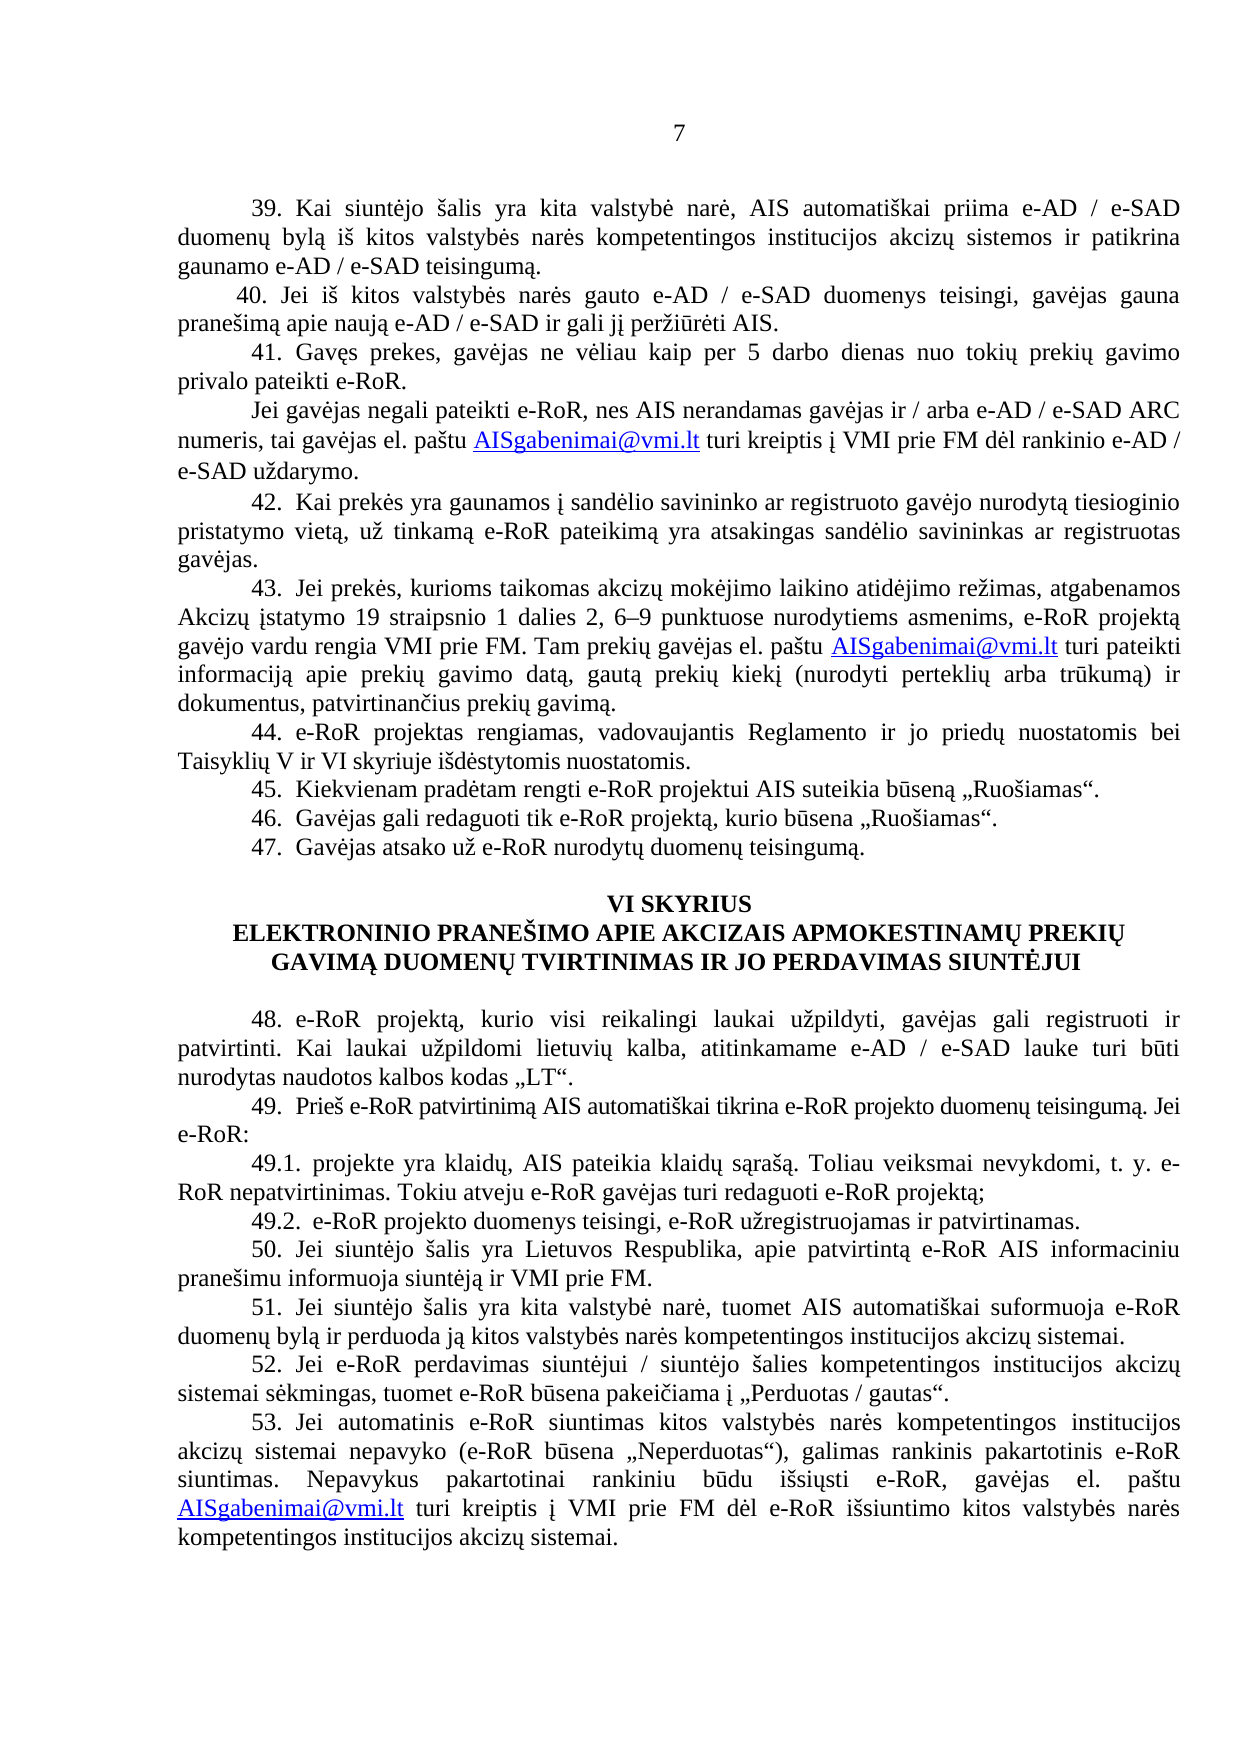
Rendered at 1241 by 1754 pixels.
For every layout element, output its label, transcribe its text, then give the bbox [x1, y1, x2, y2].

text 50. Jei siuntėjo šalis yra Lietuvos Respublika, apie patvirtintą e-RoR AIS informaciniu pranešimu informuoja siuntėją ir VMI prie FM. [177, 1234, 1181, 1292]
text 41. Gavęs prekes, gavėjas ne vėliau kaip per 5 darbo dienas nuo tokių prekių gavimo privalo pateikti e-RoR. [177, 337, 1181, 395]
text Jei gavėjas negali pateikti e-RoR, nes AIS nerandamas gavėjas ir / arba e-AD / e-SAD ARC numeris, tai gavėjas el. paštu AISgabenimai@vmi.lt turi kreiptis į VMI prie FM dėl rankinio e-AD / e-SAD uždarymo. [177, 395, 1181, 485]
text 52. Jei e-RoR perdavimas siuntėjui / siuntėjo šalies kompetentingos institucijos akcizų sistemai sėkmingas, tuomet e-RoR būsena pakeičiama į „Perduotas / gautas“. [177, 1349, 1181, 1407]
text 47. Gavėjas atsako už e-RoR nurodytų duomenų teisingumą. [177, 832, 1181, 861]
text 48. e-RoR projektą, kurio visi reikalingi laukai užpildyti, gavėjas gali registruoti ir patvirtinti. Kai laukai užpildomi lietuvių kalba, atitinkamame e-AD / e-SAD lauke turi būti nurodytas naudotos kalbos kodas „LT“. [177, 1004, 1181, 1091]
text 51. Jei siuntėjo šalis yra kita valstybė narė, tuomet AIS automatiškai suformuoja e-RoR duomenų bylą ir perduoda ją kitos valstybės narės kompetentingos institucijos akcizų sistemai. [177, 1292, 1181, 1349]
text 49.2. e-RoR projekto duomenys teisingi, e-RoR užregistruojamas ir patvirtinamas. [177, 1206, 1181, 1234]
text VI SKYRIUS [177, 889, 1181, 918]
text 45. Kiekvienam pradėtam rengti e-RoR projektui AIS suteikia būseną „Ruošiamas“. [177, 774, 1181, 803]
text 42. Kai prekės yra gaunamos į sandėlio savininko ar registruoto gavėjo nurodytą tiesioginio pristatymo vietą, už tinkamą e-RoR pateikimą yra atsakingas sandėlio savininkas ar registruotas gavėjas. [177, 487, 1181, 573]
text ELEKTRONINIO PRANEŠIMO APIE AKCIZAIS APMOKESTINAMŲ PREKIŲ GAVIMĄ DUOMENŲ TVIRTINIMAS IR JO PERDAVIMAS SIUNTĖJUI [177, 918, 1181, 976]
text 43. Jei prekės, kurioms taikomas akcizų mokėjimo laikino atidėjimo režimas, atgabenamos Akcizų įstatymo 19 straipsnio 1 dalies 2, 6–9 punktuose nurodytiems asmenims, e-RoR projektą gavėjo vardu rengia VMI prie FM. Tam prekių gavėjas el. paštu AISgabenimai@vmi.lt turi pateikti informaciją apie prekių gavimo datą, gautą prekių kiekį (nurodyti perteklių arba trūkumą) ir dokumentus, patvirtinančius prekių gavimą. [177, 573, 1181, 717]
text 44. e-RoR projektas rengiamas, vadovaujantis Reglamento ir jo priedų nuostatomis bei Taisyklių V ir VI skyriuje išdėstytomis nuostatomis. [177, 717, 1181, 774]
text 46. Gavėjas gali redaguoti tik e-RoR projektą, kurio būsena „Ruošiamas“. [177, 803, 1181, 832]
text 53. Jei automatinis e-RoR siuntimas kitos valstybės narės kompetentingos institucijos akcizų sistemai nepavyko (e-RoR būsena „Neperduotas“), galimas rankinis pakartotinis e-RoR siuntimas. Nepavykus pakartotinai rankiniu būdu išsiųsti e-RoR, gavėjas el. paštu AISgabenimai@vmi.lt turi kreiptis į VMI prie FM dėl e-RoR išsiuntimo kitos valstybės narės kompetentingos institucijos akcizų sistemai. [177, 1407, 1181, 1551]
text 39. Kai siuntėjo šalis yra kita valstybė narė, AIS automatiškai priima e-AD / e-SAD duomenų bylą iš kitos valstybės narės kompetentingos institucijos akcizų sistemos ir patikrina gaunamo e-AD / e-SAD teisingumą. [177, 193, 1181, 280]
text 49.1. projekte yra klaidų, AIS pateikia klaidų sąrašą. Toliau veiksmai nevykdomi, t. y. e-RoR nepatvirtinimas. Tokiu atveju e-RoR gavėjas turi redaguoti e-RoR projektą; [177, 1148, 1181, 1206]
text 40. Jei iš kitos valstybės narės gauto e-AD / e-SAD duomenys teisingi, gavėjas gauna pranešimą apie naują e-AD / e-SAD ir gali jį peržiūrėti AIS. [177, 280, 1181, 337]
text 49. Prieš e-RoR patvirtinimą AIS automatiškai tikrina e-RoR projekto duomenų teisingumą. Jei e-RoR: [177, 1091, 1181, 1148]
